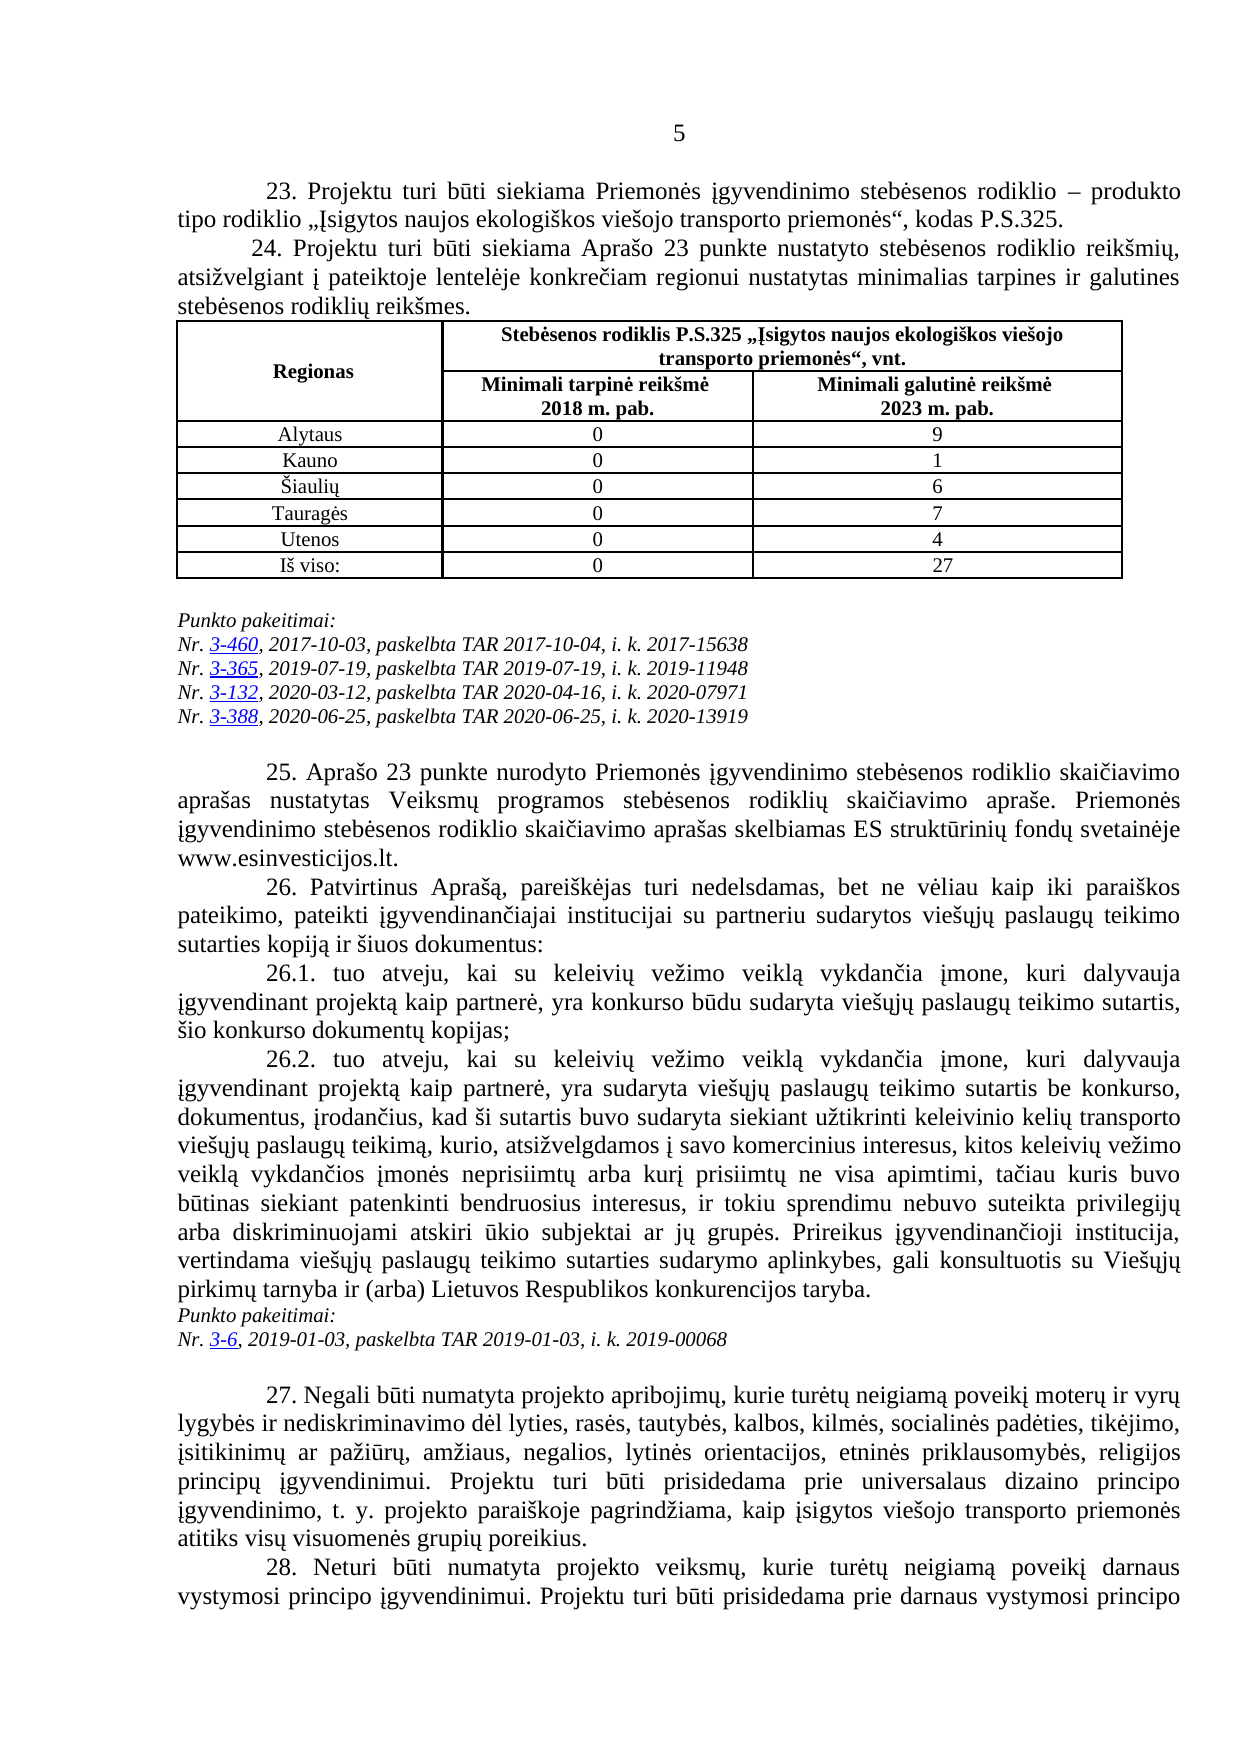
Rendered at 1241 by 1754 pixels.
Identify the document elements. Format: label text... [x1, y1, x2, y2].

text Nr. 3-460, 2017-10-03, paskelbta TAR 2017-10-04, i. k. 2017-15638 [177, 632, 1181, 656]
table_cell 1 [754, 448, 1121, 472]
text 24. Projektu turi būti siekiama Aprašo 23 punkte nustatyto stebėsenos rodiklio reikšmių, atsižvelgiant į pateiktoje lentelėje konkrečiam regionui nustatytas minimalias tarpines ir galutines stebėsenos rodiklių reikšmes. [177, 233, 1181, 319]
table_cell 0 [444, 527, 752, 551]
text 26.2. tuo atveju, kai su keleivių vežimo veiklą vykdančia įmone, kuri dalyvauja įgyvendinant projektą kaip partnerė, yra sudaryta viešųjų paslaugų teikimo sutartis be konkurso, dokumentus, įrodančius, kad ši sutartis buvo sudaryta siekiant užtikrinti keleivinio kelių transporto viešųjų paslaugų teikimą, kurio, atsižvelgdamos į savo komercinius interesus, kitos keleivių vežimo veiklą vykdančios įmonės neprisiimtų arba kurį prisiimtų ne visa apimtimi, tačiau kuris buvo būtinas siekiant patenkinti bendruosius interesus, ir tokiu sprendimu nebuvo suteikta privilegijų arba diskriminuojami atskiri ūkio subjektai ar jų grupės. Prireikus įgyvendinančioji institucija, vertindama viešųjų paslaugų teikimo sutarties sudarymo aplinkybes, gali konsultuotis su Viešųjų pirkimų tarnyba ir (arba) Lietuvos Respublikos konkurencijos taryba. [177, 1044, 1181, 1303]
table_header Stebėsenos rodiklis P.S.325 „Įsigytos naujos ekologiškos viešojo transporto priemonės“, vnt. [444, 322, 1121, 370]
table_cell Šiaulių [178, 474, 441, 498]
text 26.1. tuo atveju, kai su keleivių vežimo veiklą vykdančia įmone, kuri dalyvauja įgyvendinant projektą kaip partnerė, yra konkurso būdu sudaryta viešųjų paslaugų teikimo sutartis, šio konkurso dokumentų kopijas; [177, 958, 1181, 1044]
text 27. Negali būti numatyta projekto apribojimų, kurie turėtų neigiamą poveikį moterų ir vyrų lygybės ir nediskriminavimo dėl lyties, rasės, tautybės, kalbos, kilmės, socialinės padėties, tikėjimo, įsitikinimų ar pažiūrų, amžiaus, negalios, lytinės orientacijos, etninės priklausomybės, religijos principų įgyvendinimui. Projektu turi būti prisidedama prie universalaus dizaino principo įgyvendinimo, t. y. projekto paraiškoje pagrindžiama, kaip įsigytos viešojo transporto priemonės atitiks visų visuomenės grupių poreikius. [177, 1380, 1181, 1552]
text Nr. 3-365, 2019-07-19, paskelbta TAR 2019-07-19, i. k. 2019-11948 [177, 656, 1181, 680]
table_cell Kauno [178, 448, 441, 472]
text Punkto pakeitimai: [177, 1303, 1181, 1327]
table_cell 7 [754, 500, 1121, 524]
text 23. Projektu turi būti siekiama Priemonės įgyvendinimo stebėsenos rodiklio – produkto tipo rodiklio „Įsigytos naujos ekologiškos viešojo transporto priemonės“, kodas P.S.325. [177, 176, 1181, 233]
table_cell 6 [754, 474, 1121, 498]
table_cell 9 [754, 422, 1121, 446]
table_cell 0 [444, 422, 752, 446]
text Nr. 3-388, 2020-06-25, paskelbta TAR 2020-06-25, i. k. 2020-13919 [177, 704, 1181, 728]
table_cell Minimali galutinė reikšmė 2023 m. pab. [754, 372, 1121, 420]
text Nr. 3-6, 2019-01-03, paskelbta TAR 2019-01-03, i. k. 2019-00068 [177, 1327, 1181, 1351]
text Punkto pakeitimai: [177, 608, 1181, 632]
table_cell Minimali tarpinė reikšmė 2018 m. pab. [444, 372, 752, 420]
text 25. Aprašo 23 punkte nurodyto Priemonės įgyvendinimo stebėsenos rodiklio skaičiavimo aprašas nustatytas Veiksmų programos stebėsenos rodiklių skaičiavimo apraše. Priemonės įgyvendinimo stebėsenos rodiklio skaičiavimo aprašas skelbiamas ES struktūrinių fondų svetainėje www.esinvesticijos.lt. [177, 757, 1181, 872]
table_cell Tauragės [178, 500, 441, 524]
table_cell 0 [444, 448, 752, 472]
text Nr. 3-132, 2020-03-12, paskelbta TAR 2020-04-16, i. k. 2020-07971 [177, 680, 1181, 704]
table_cell 4 [754, 527, 1121, 551]
text 28. Neturi būti numatyta projekto veiksmų, kurie turėtų neigiamą poveikį darnaus vystymosi principo įgyvendinimui. Projektu turi būti prisidedama prie darnaus vystymosi principo [177, 1552, 1181, 1610]
table_cell 0 [444, 553, 752, 577]
table_cell 27 [754, 553, 1121, 577]
table_cell Alytaus [178, 422, 441, 446]
table_cell 0 [444, 500, 752, 524]
text 26. Patvirtinus Aprašą, pareiškėjas turi nedelsdamas, bet ne vėliau kaip iki paraiškos pateikimo, pateikti įgyvendinančiajai institucijai su partneriu sudarytos viešųjų paslaugų teikimo sutarties kopiją ir šiuos dokumentus: [177, 872, 1181, 958]
table_cell Iš viso: [178, 553, 441, 577]
table_cell Utenos [178, 527, 441, 551]
table_cell 0 [444, 474, 752, 498]
table_header Regionas [178, 322, 441, 420]
